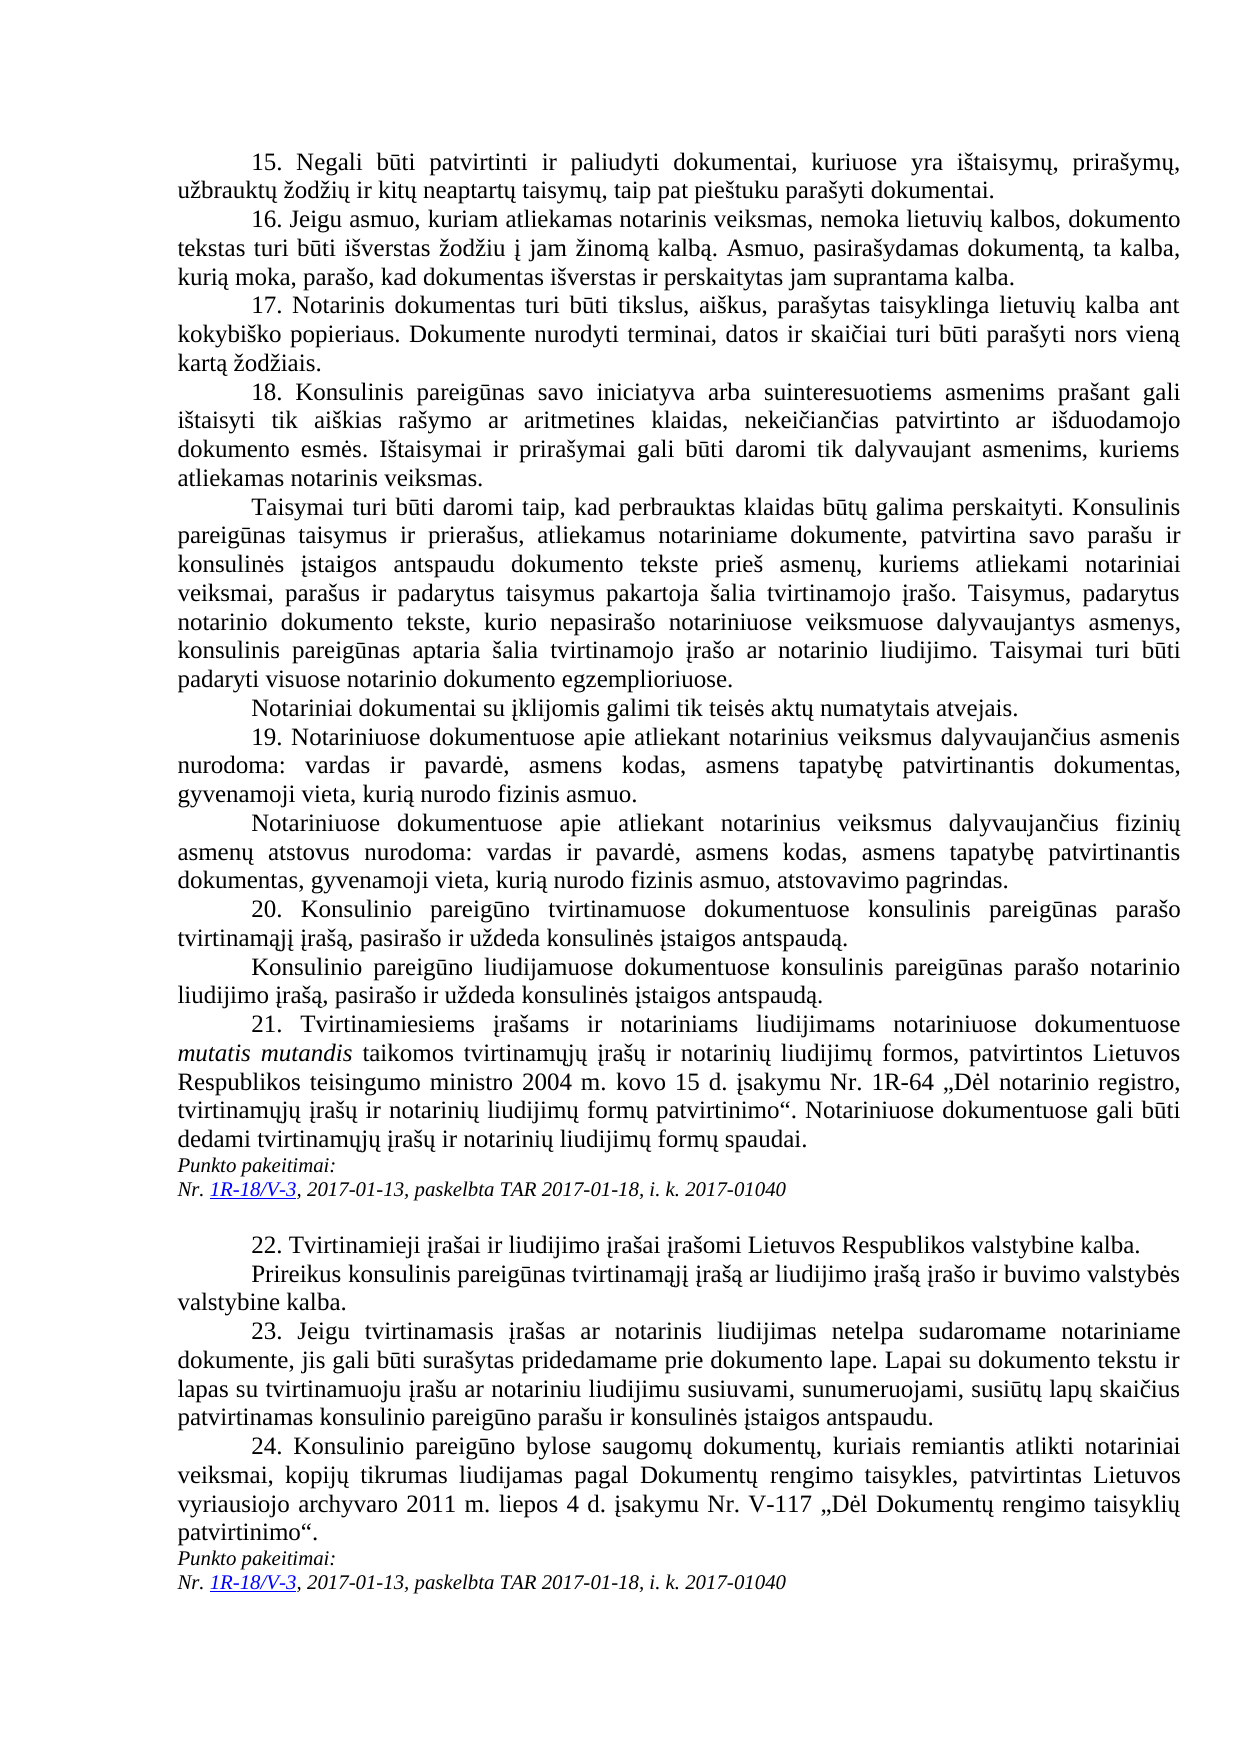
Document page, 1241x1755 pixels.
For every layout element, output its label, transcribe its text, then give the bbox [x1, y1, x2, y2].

text Punkto pakeitimai: [177, 1153, 1181, 1177]
text 17. Notarinis dokumentas turi būti tikslus, aiškus, parašytas taisyklinga lietuvių kalba ant kokybiško popieriaus. Dokumente nurodyti terminai, datos ir skaičiai turi būti parašyti nors vieną kartą žodžiais. [177, 291, 1181, 377]
text 21. Tvirtinamiesiems įrašams ir notariniams liudijimams notariniuose dokumentuose mutatis mutandis taikomos tvirtinamųjų įrašų ir notarinių liudijimų formos, patvirtintos Lietuvos Respublikos teisingumo ministro 2004 m. kovo 15 d. įsakymu Nr. 1R-64 „Dėl notarinio registro, tvirtinamųjų įrašų ir notarinių liudijimų formų patvirtinimo“. Notariniuose dokumentuose gali būti dedami tvirtinamųjų įrašų ir notarinių liudijimų formų spaudai. [177, 1009, 1181, 1153]
text Nr. 1R-18/V-3, 2017-01-13, paskelbta TAR 2017-01-18, i. k. 2017-01040 [177, 1570, 1181, 1594]
text 24. Konsulinio pareigūno bylose saugomų dokumentų, kuriais remiantis atlikti notariniai veiksmai, kopijų tikrumas liudijamas pagal Dokumentų rengimo taisykles, patvirtintas Lietuvos vyriausiojo archyvaro 2011 m. liepos 4 d. įsakymu Nr. V-117 „Dėl Dokumentų rengimo taisyklių patvirtinimo“. [177, 1431, 1181, 1546]
text 15. Negali būti patvirtinti ir paliudyti dokumentai, kuriuose yra ištaisymų, prirašymų, užbrauktų žodžių ir kitų neaptartų taisymų, taip pat pieštuku parašyti dokumentai. [177, 147, 1181, 204]
text Prireikus konsulinis pareigūnas tvirtinamąjį įrašą ar liudijimo įrašą įrašo ir buvimo valstybės valstybine kalba. [177, 1259, 1181, 1316]
text 22. Tvirtinamieji įrašai ir liudijimo įrašai įrašomi Lietuvos Respublikos valstybine kalba. [177, 1230, 1181, 1259]
text 19. Notariniuose dokumentuose apie atliekant notarinius veiksmus dalyvaujančius asmenis nurodoma: vardas ir pavardė, asmens kodas, asmens tapatybę patvirtinantis dokumentas, gyvenamoji vieta, kurią nurodo fizinis asmuo. [177, 722, 1181, 808]
text Punkto pakeitimai: [177, 1546, 1181, 1570]
text Konsulinio pareigūno liudijamuose dokumentuose konsulinis pareigūnas parašo notarinio liudijimo įrašą, pasirašo ir uždeda konsulinės įstaigos antspaudą. [177, 952, 1181, 1009]
text Notariniai dokumentai su įklijomis galimi tik teisės aktų numatytais atvejais. [177, 693, 1181, 722]
text 16. Jeigu asmuo, kuriam atliekamas notarinis veiksmas, nemoka lietuvių kalbos, dokumento tekstas turi būti išverstas žodžiu į jam žinomą kalbą. Asmuo, pasirašydamas dokumentą, ta kalba, kurią moka, parašo, kad dokumentas išverstas ir perskaitytas jam suprantama kalba. [177, 204, 1181, 291]
text Notariniuose dokumentuose apie atliekant notarinius veiksmus dalyvaujančius fizinių asmenų atstovus nurodoma: vardas ir pavardė, asmens kodas, asmens tapatybę patvirtinantis dokumentas, gyvenamoji vieta, kurią nurodo fizinis asmuo, atstovavimo pagrindas. [177, 808, 1181, 894]
text 20. Konsulinio pareigūno tvirtinamuose dokumentuose konsulinis pareigūnas parašo tvirtinamąjį įrašą, pasirašo ir uždeda konsulinės įstaigos antspaudą. [177, 894, 1181, 952]
text 18. Konsulinis pareigūnas savo iniciatyva arba suinteresuotiems asmenims prašant gali ištaisyti tik aiškias rašymo ar aritmetines klaidas, nekeičiančias patvirtinto ar išduodamojo dokumento esmės. Ištaisymai ir prirašymai gali būti daromi tik dalyvaujant asmenims, kuriems atliekamas notarinis veiksmas. [177, 377, 1181, 492]
text Taisymai turi būti daromi taip, kad perbrauktas klaidas būtų galima perskaityti. Konsulinis pareigūnas taisymus ir prierašus, atliekamus notariniame dokumente, patvirtina savo parašu ir konsulinės įstaigos antspaudu dokumento tekste prieš asmenų, kuriems atliekami notariniai veiksmai, parašus ir padarytus taisymus pakartoja šalia tvirtinamojo įrašo. Taisymus, padarytus notarinio dokumento tekste, kurio nepasirašo notariniuose veiksmuose dalyvaujantys asmenys, konsulinis pareigūnas aptaria šalia tvirtinamojo įrašo ar notarinio liudijimo. Taisymai turi būti padaryti visuose notarinio dokumento egzemplioriuose. [177, 492, 1181, 693]
text Nr. 1R-18/V-3, 2017-01-13, paskelbta TAR 2017-01-18, i. k. 2017-01040 [177, 1177, 1181, 1201]
text 23. Jeigu tvirtinamasis įrašas ar notarinis liudijimas netelpa sudaromame notariniame dokumente, jis gali būti surašytas pridedamame prie dokumento lape. Lapai su dokumento tekstu ir lapas su tvirtinamuoju įrašu ar notariniu liudijimu susiuvami, sunumeruojami, susiūtų lapų skaičius patvirtinamas konsulinio pareigūno parašu ir konsulinės įstaigos antspaudu. [177, 1316, 1181, 1431]
